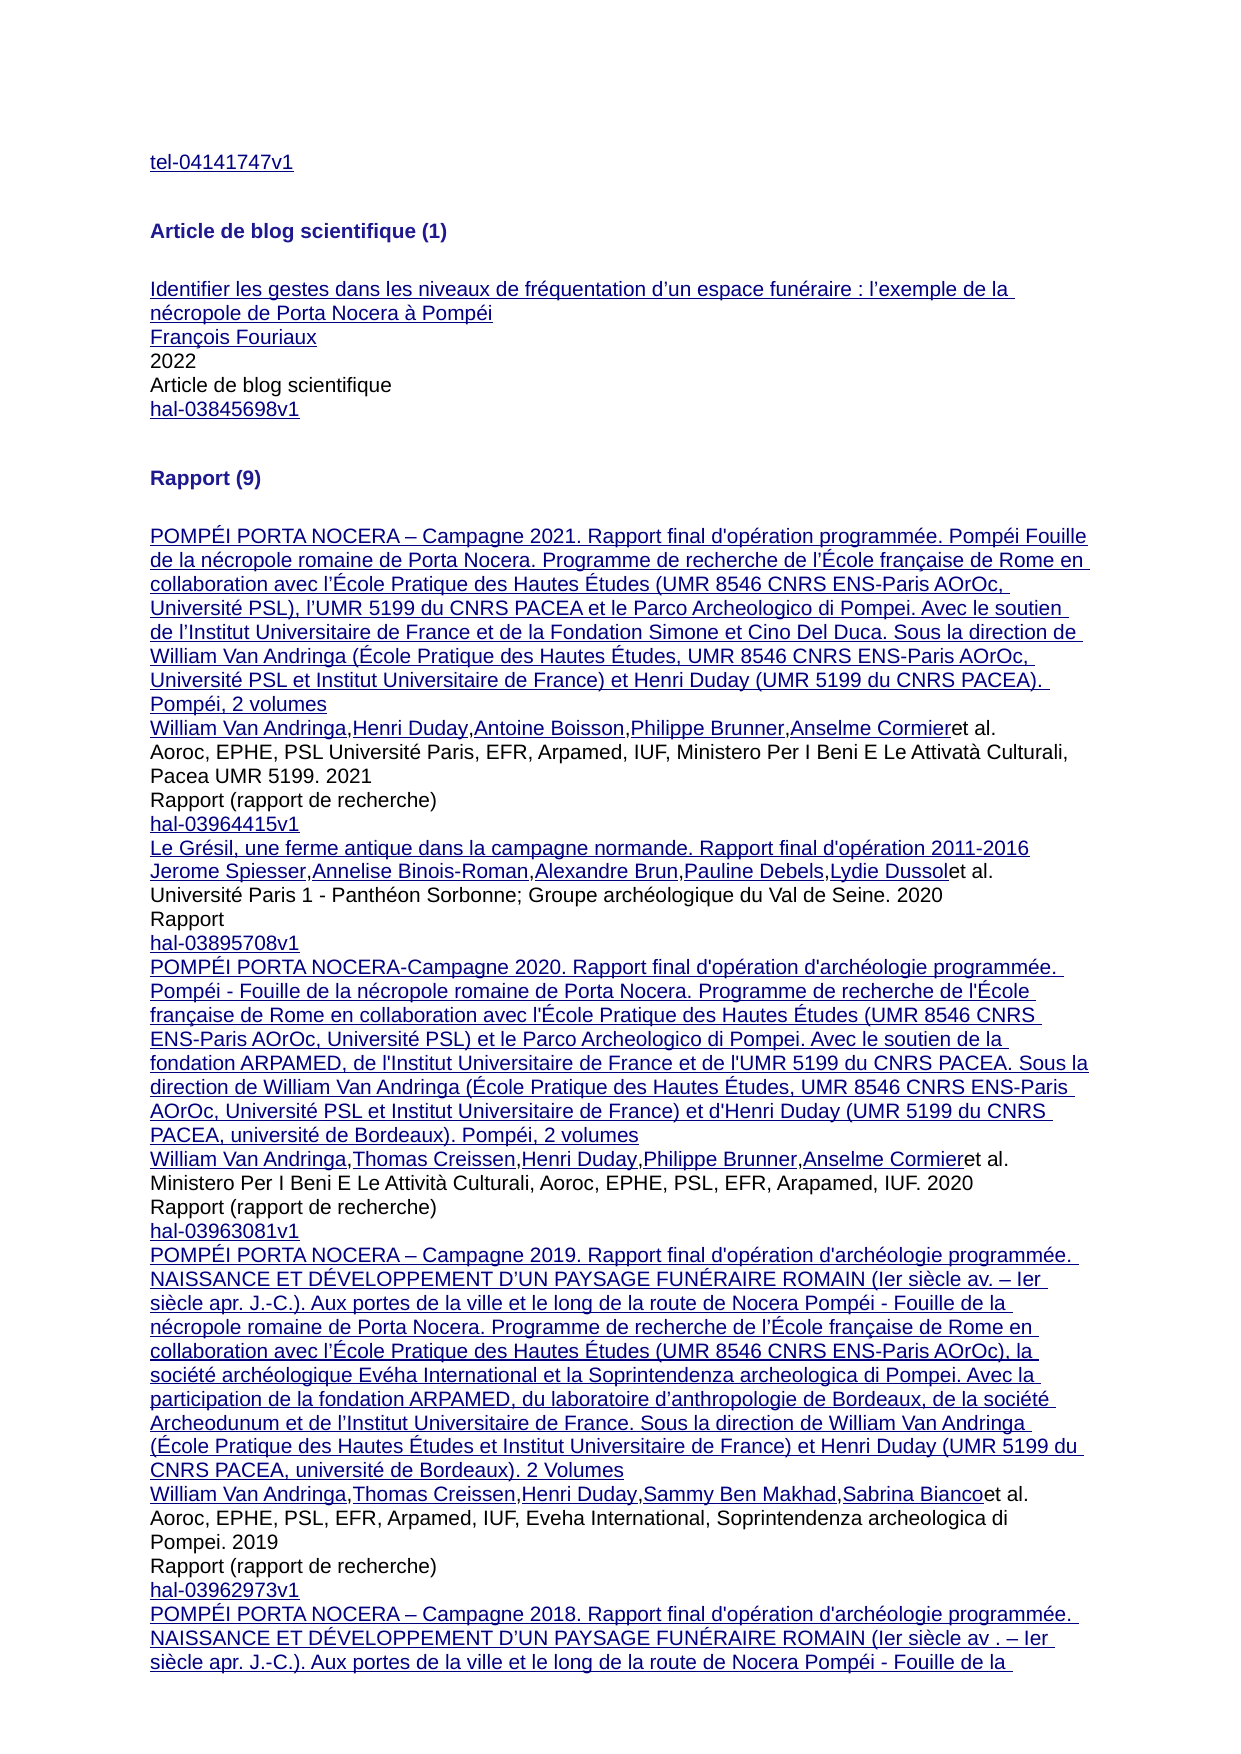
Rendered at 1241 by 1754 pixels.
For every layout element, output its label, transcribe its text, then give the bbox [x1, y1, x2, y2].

table_header POMPÉI PORTA NOCERA – Campagne 2021. Rapport final d'opération programmée. Pompéi Fouille de la nécropole romaine de Porta Nocera. Programme de recherche de l’École française de Rome en [150, 524, 1090, 569]
table_header Identifier les gestes dans les niveaux de fréquentation d’un espace funéraire : l’exemple de la nécropole de Porta Nocera à Pompéi François Fouriaux 2022 Article de blog scientifique hal-03845698v1 [150, 277, 1090, 421]
table_header collaboration avec l’École Pratique des Hautes Études (UMR 8546 CNRS ENS-Paris AOrOc, Université PSL), l’UMR 5199 du CNRS PACEA et le Parco Archeologico di Pompei. Avec le soutien de l’Institut Universitaire de France et de la Fondation Simone et Cino Del Duca. Sous la direction de William Van Andringa (École Pratique des Hautes Études, UMR 8546 CNRS ENS-Paris AOrOc, Université PSL et Institut Universitaire de France) et Henri Duday (UMR 5199 du CNRS PACEA). Pompéi, 2 volumes William Van Andringa,Henri Duday,Antoine Boisson,Philippe Brunner,Anselme Cormieret al. Aoroc, EPHE, PSL Université Paris, EFR, Arpamed, IUF, Ministero Per I Beni E Le Attivatà Culturali, Pacea UMR 5199. 2021 Rapport (rapport de recherche) hal-03964415v1 [150, 570, 1090, 835]
table_cell POMPÉI PORTA NOCERA – Campagne 2018. Rapport final d'opération d'archéologie programmée. NAISSANCE ET DÉVELOPPEMENT D’UN PAYSAGE FUNÉRAIRE ROMAIN (Ier siècle av . – Ier siècle apr. J.-C.). Aux portes de la ville et le long de la route de Nocera Pompéi - Fouille de la [150, 1602, 1090, 1674]
table_cell POMPÉI PORTA NOCERA – Campagne 2019. Rapport final d'opération d'archéologie programmée. NAISSANCE ET DÉVELOPPEMENT D’UN PAYSAGE FUNÉRAIRE ROMAIN (Ier siècle av. – Ier siècle apr. J.-C.). Aux portes de la ville et le long de la route de Nocera Pompéi - Fouille de la nécropole romaine de Porta Nocera. Programme de recherche de l’École française de Rome en collaboration avec l’École Pratique des Hautes Études (UMR 8546 CNRS ENS-Paris AOrOc), la société archéologique Evéha International et la Soprintendenza archeologica di Pompei. Avec la participation de la fondation ARPAMED, du laboratoire d’anthropologie de Bordeaux, de la société Archeodunum et de l’Institut Universitaire de France. Sous la direction de William Van Andringa (École Pratique des Hautes Études et Institut Universitaire de France) et Henri Duday (UMR 5199 du CNRS PACEA, université de Bordeaux). 2 Volumes William Van Andringa,Thomas Creissen,Henri Duday,Sammy Ben Makhad,Sabrina Biancoet al. Aoroc, EPHE, PSL, EFR, Arpamed, IUF, Eveha International, Soprintendenza archeologica di Pompei. 2019 Rapport (rapport de recherche) hal-03962973v1 [150, 1243, 1090, 1602]
table_cell POMPÉI PORTA NOCERA-Campagne 2020. Rapport final d'opération d'archéologie programmée. Pompéi - Fouille de la nécropole romaine de Porta Nocera. Programme de recherche de l'École française de Rome en collaboration avec l'École Pratique des Hautes Études (UMR 8546 CNRS ENS-Paris AOrOc, Université PSL) et le Parco Archeologico di Pompei. Avec le soutien de la fondation ARPAMED, de l'Institut Universitaire de France et de l'UMR 5199 du CNRS PACEA. Sous la direction de William Van Andringa (École Pratique des Hautes Études, UMR 8546 CNRS ENS-Paris AOrOc, Université PSL et Institut Universitaire de France) et d'Henri Duday (UMR 5199 du CNRS PACEA, université de Bordeaux). Pompéi, 2 volumes William Van Andringa,Thomas Creissen,Henri Duday,Philippe Brunner,Anselme Cormieret al. Ministero Per I Beni E Le Attività Culturali, Aoroc, EPHE, PSL, EFR, Arapamed, IUF. 2020 Rapport (rapport de recherche) hal-03963081v1 [150, 955, 1090, 1243]
subtitle Article de blog scientifique (1) [150, 219, 1090, 243]
subtitle Rapport (9) [150, 466, 1090, 489]
table_cell Le Grésil, une ferme antique dans la campagne normande. Rapport final d'opération 2011-2016 Jerome Spiesser,Annelise Binois-Roman,Alexandre Brun,Pauline Debels,Lydie Dussolet al. Université Paris 1 - Panthéon Sorbonne; Groupe archéologique du Val de Seine. 2020 Rapport hal-03895708v1 [150, 835, 1090, 955]
table_header tel-04141747v1 [150, 150, 1090, 174]
